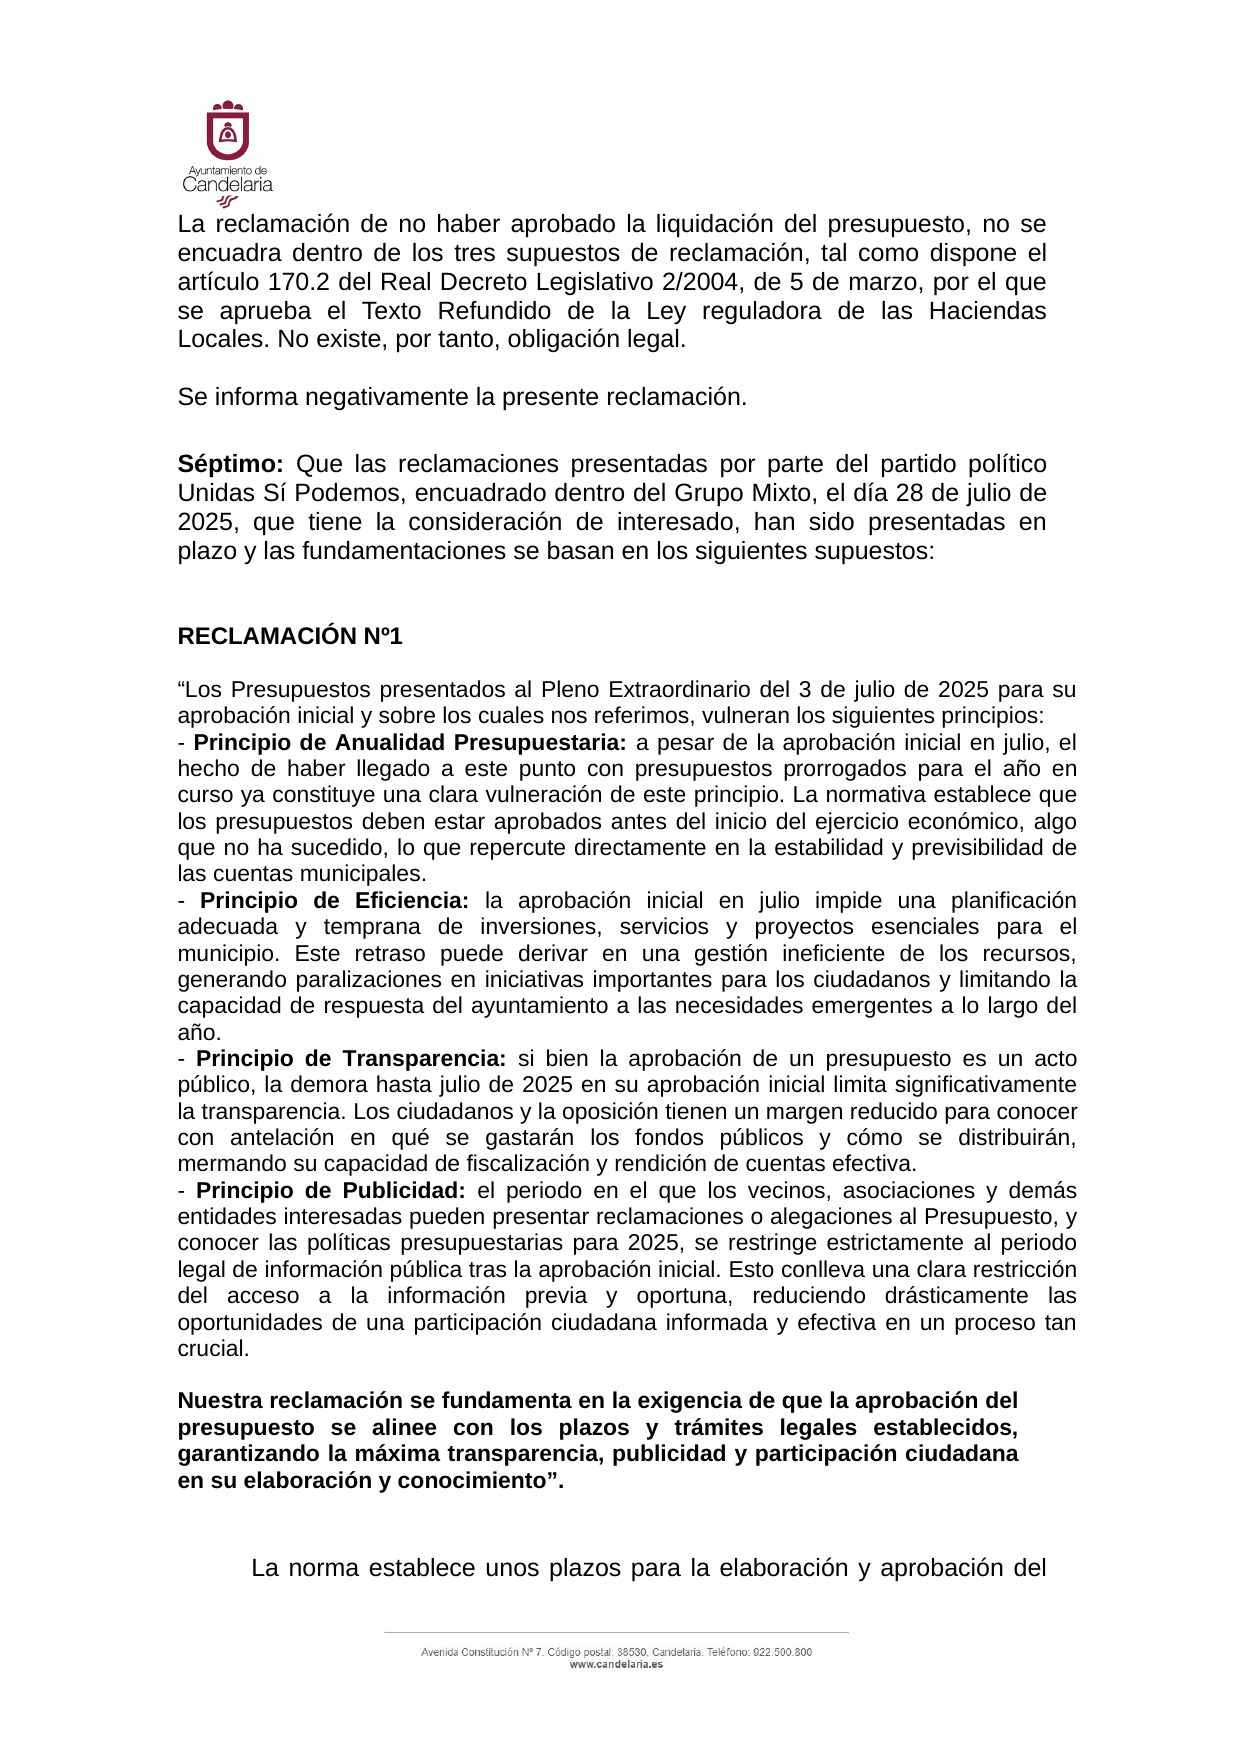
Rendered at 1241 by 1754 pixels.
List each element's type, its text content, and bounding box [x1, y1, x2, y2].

text - Principio de Anualidad Presupuestaria: a pesar de la aprobación inicial en julio, el hecho de haber llegado a este punto con presupuestos prorrogados para el año en curso ya constituye una clara vulneración de este principio. La normativa establece que los presupuestos deben estar aprobados antes del inicio del ejercicio económico, algo que no ha sucedido, lo que repercute directamente en la estabilidad y previsibilidad de las cuentas municipales. [177, 729, 1078, 887]
text - Principio de Publicidad: el periodo en el que los vecinos, asociaciones y demás entidades interesadas pueden presentar reclamaciones o alegaciones al Presupuesto, y conocer las políticas presupuestarias para 2025, se restringe estrictamente al periodo legal de información pública tras la aprobación inicial. Esto conlleva una clara restricción del acceso a la información previa y oportuna, reduciendo drásticamente las oportunidades de una participación ciudadana informada y efectiva en un proceso tan crucial. [177, 1177, 1078, 1361]
text Séptimo: Que las reclamaciones presentadas por parte del partido político Unidas Sí Podemos, encuadrado dentro del Grupo Mixto, el día 28 de julio de 2025, que tiene la consideración de interesado, han sido presentadas en plazo y las fundamentaciones se basan en los siguientes supuestos: [177, 449, 1048, 564]
text - Principio de Transparencia: si bien la aprobación de un presupuesto es un acto público, la demora hasta julio de 2025 en su aprobación inicial limita significativamente la transparencia. Los ciudadanos y la oposición tienen un margen reducido para conocer con antelación en qué se gastarán los fondos públicos y cómo se distribuirán, mermando su capacidad de fiscalización y rendición de cuentas efectiva. [177, 1045, 1078, 1177]
text La norma establece unos plazos para la elaboración y aprobación del [177, 1553, 1048, 1582]
text Se informa negativamente la presente reclamación. [177, 382, 1048, 411]
text - Principio de Eficiencia: la aprobación inicial en julio impide una planificación adecuada y temprana de inversiones, servicios y proyectos esenciales para el municipio. Este retraso puede derivar en una gestión ineficiente de los recursos, generando paralizaciones en iniciativas importantes para los ciudadanos y limitando la capacidad de respuesta del ayuntamiento a las necesidades emergentes a lo largo del año. [177, 887, 1078, 1045]
text La reclamación de no haber aprobado la liquidación del presupuesto, no se encuadra dentro de los tres supuestos de reclamación, tal como dispone el artículo 170.2 del Real Decreto Legislativo 2/2004, de 5 de marzo, por el que se aprueba el Texto Refundido de la Ley reguladora de las Haciendas Locales. No existe, por tanto, obligación legal. [177, 209, 1048, 353]
text RECLAMACIÓN Nº1 [177, 622, 1078, 649]
text “Los Presupuestos presentados al Pleno Extraordinario del 3 de julio de 2025 para su aprobación inicial y sobre los cuales nos referimos, vulneran los siguientes principios: [177, 676, 1078, 729]
text Nuestra reclamación se fundamenta en la exigencia de que la aprobación del presupuesto se alinee con los plazos y trámites legales establecidos, garantizando la máxima transparencia, publicidad y participación ciudadana en su elaboración y conocimiento”. [177, 1387, 1019, 1493]
